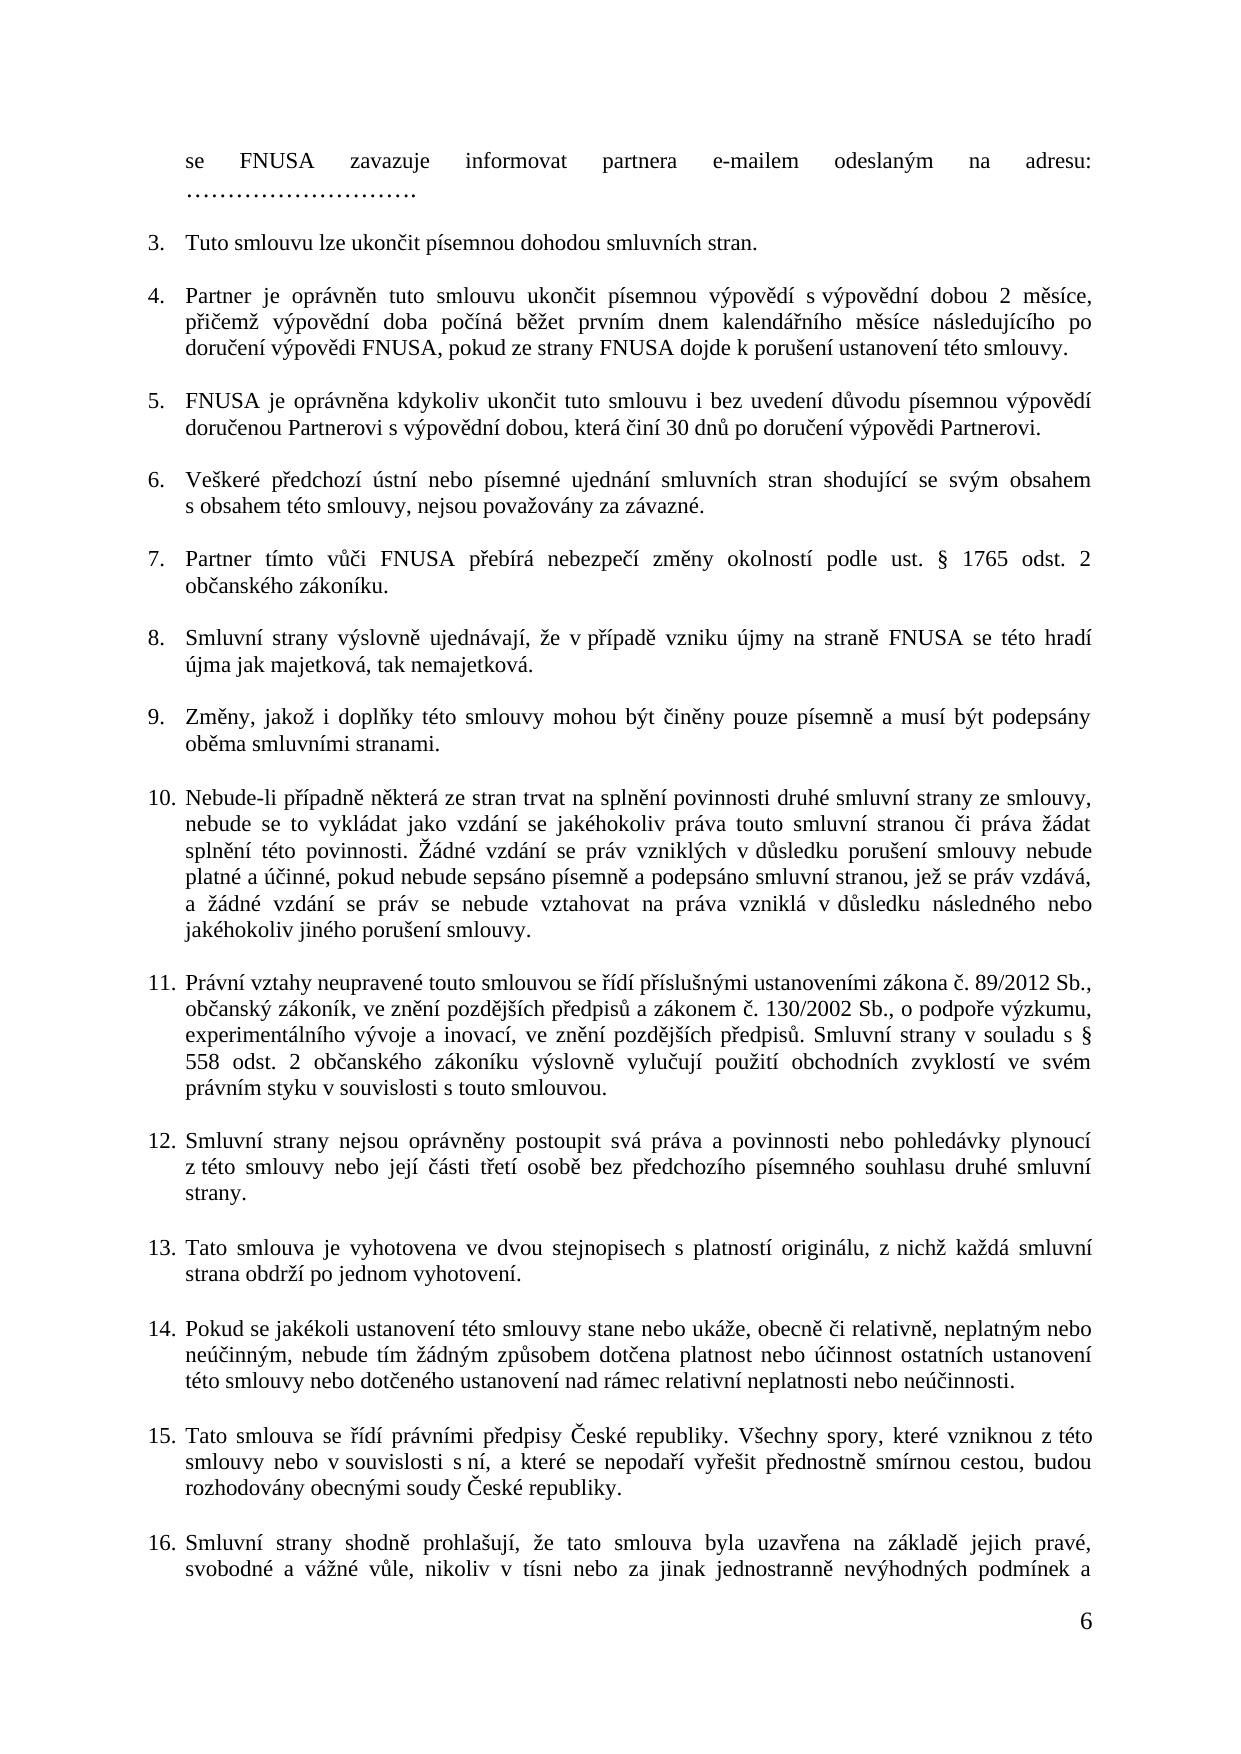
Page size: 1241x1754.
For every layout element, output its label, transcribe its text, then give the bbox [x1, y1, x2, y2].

list Smluvní strany výslovně ujednávají, že v případě vzniku újmy na straně FNUSA se této hradí újma jak majetková, tak nemajetková. [148, 624, 1093, 677]
list Smluvní strany nejsou oprávněny postoupit svá práva a povinnosti nebo pohledávky plynoucí z této smlouvy nebo její části třetí osobě bez předchozího písemného souhlasu druhé smluvní strany. [148, 1127, 1093, 1206]
list Nebude-li případně některá ze stran trvat na splnění povinnosti druhé smluvní strany ze smlouvy, nebude se to vykládat jako vzdání se jakéhokoliv práva touto smluvní stranou či práva žádat splnění této povinnosti. Žádné vzdání se práv vzniklých v důsledku porušení smlouvy nebude platné a účinné, pokud nebude sepsáno písemně a podepsáno smluvní stranou, jež se práv vzdává, a žádné vzdání se práv se nebude vztahovat na práva vzniklá v důsledku následného nebo jakéhokoliv jiného porušení smlouvy. [148, 784, 1093, 942]
list Partner tímto vůči FNUSA přebírá nebezpečí změny okolností podle ust. § 1765 odst. 2 občanského zákoníku. [148, 545, 1093, 598]
list Tato smlouva se řídí právními předpisy České republiky. Všechny spory, které vzniknou z této smlouvy nebo v souvislosti s ní, a které se nepodaří vyřešit přednostně smírnou cestou, budou rozhodovány obecnými soudy České republiky. [148, 1422, 1093, 1501]
list se FNUSA zavazuje informovat partnera e-mailem odeslaným na adresu: ………………………. [148, 148, 1093, 203]
list Změny, jakož i doplňky této smlouvy mohou být činěny pouze písemně a musí být podepsány oběma smluvními stranami. [148, 703, 1093, 756]
list Pokud se jakékoli ustanovení této smlouvy stane nebo ukáže, obecně či relativně, neplatným nebo neúčinným, nebude tím žádným způsobem dotčena platnost nebo účinnost ostatních ustanovení této smlouvy nebo dotčeného ustanovení nad rámec relativní neplatnosti nebo neúčinnosti. [148, 1314, 1093, 1394]
list Právní vztahy neupravené touto smlouvou se řídí příslušnými ustanoveními zákona č. 89/2012 Sb., občanský zákoník, ve znění pozdějších předpisů a zákonem č. 130/2002 Sb., o podpoře výzkumu, experimentálního vývoje a inovací, ve znění pozdějších předpisů. Smluvní strany v souladu s § 558 odst. 2 občanského zákoníku výslovně vylučují použití obchodních zvyklostí ve svém právním styku v souvislosti s touto smlouvou. [148, 969, 1093, 1100]
list Partner je oprávněn tuto smlouvu ukončit písemnou výpovědí s výpovědní dobou 2 měsíce, přičemž výpovědní doba počíná běžet prvním dnem kalendářního měsíce následujícího po doručení výpovědi FNUSA, pokud ze strany FNUSA dojde k porušení ustanovení této smlouvy. [148, 282, 1093, 361]
list Tuto smlouvu lze ukončit písemnou dohodou smluvních stran. [148, 229, 1093, 255]
list Veškeré předchozí ústní nebo písemné ujednání smluvních stran shodující se svým obsahem s obsahem této smlouvy, nejsou považovány za závazné. [148, 466, 1093, 519]
list Tato smlouva je vyhotovena ve dvou stejnopisech s platností originálu, z nichž každá smluvní strana obdrží po jednom vyhotovení. [148, 1234, 1093, 1287]
list Smluvní strany shodně prohlašují, že tato smlouva byla uzavřena na základě jejich pravé, svobodné a vážné vůle, nikoliv v tísni nebo za jinak jednostranně nevýhodných podmínek a [148, 1529, 1093, 1581]
list FNUSA je oprávněna kdykoliv ukončit tuto smlouvu i bez uvedení důvodu písemnou výpovědí doručenou Partnerovi s výpovědní dobou, která činí 30 dnů po doručení výpovědi Partnerovi. [148, 387, 1093, 440]
